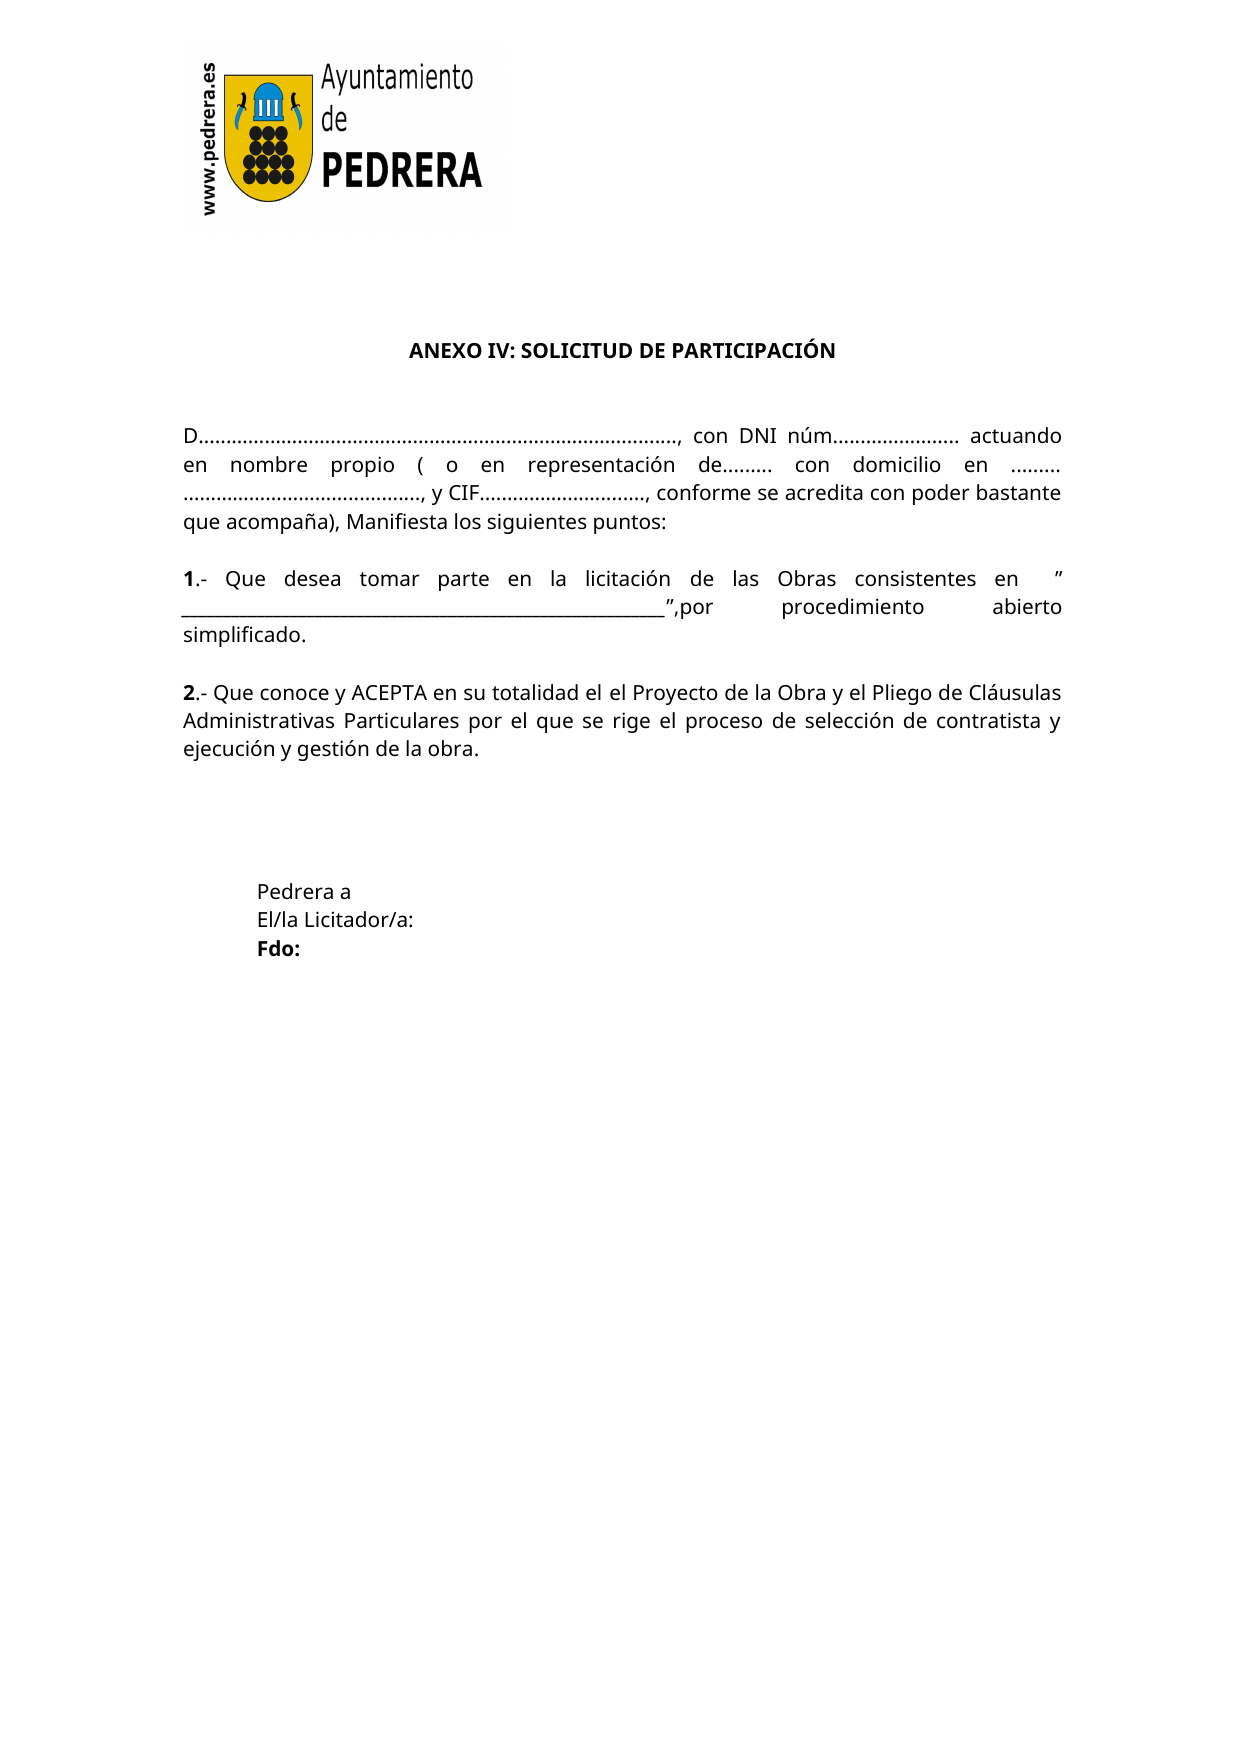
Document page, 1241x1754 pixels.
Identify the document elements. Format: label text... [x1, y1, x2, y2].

text Pedrera a [183, 877, 1055, 905]
text D…...………………………………………………………………........., con DNI núm......…………..... actuando en nombre propio ( o en representación de......... con domicilio en .........………………………................, y CIF....………………........, conforme se acredita con poder bastante que acompaña), Manifiesta los siguientes puntos: [183, 421, 1062, 535]
text 2.- Que conoce y ACEPTA en su totalidad el el Proyecto de la Obra y el Pliego de Cláusulas Administrativas Particulares por el que se rige el proceso de selección de contratista y ejecución y gestión de la obra. [183, 678, 1062, 763]
text 1.- Que desea tomar parte en la licitación de las Obras consistentes en ” __________________________________________________________”,por procedimiento abierto simplificado. [183, 564, 1062, 649]
picture [183, 46, 506, 235]
text Fdo: [183, 934, 1055, 962]
text ANEXO IV: SOLICITUD DE PARTICIPACIÓN [183, 336, 1062, 364]
text El/la Licitador/a: [183, 905, 1055, 934]
